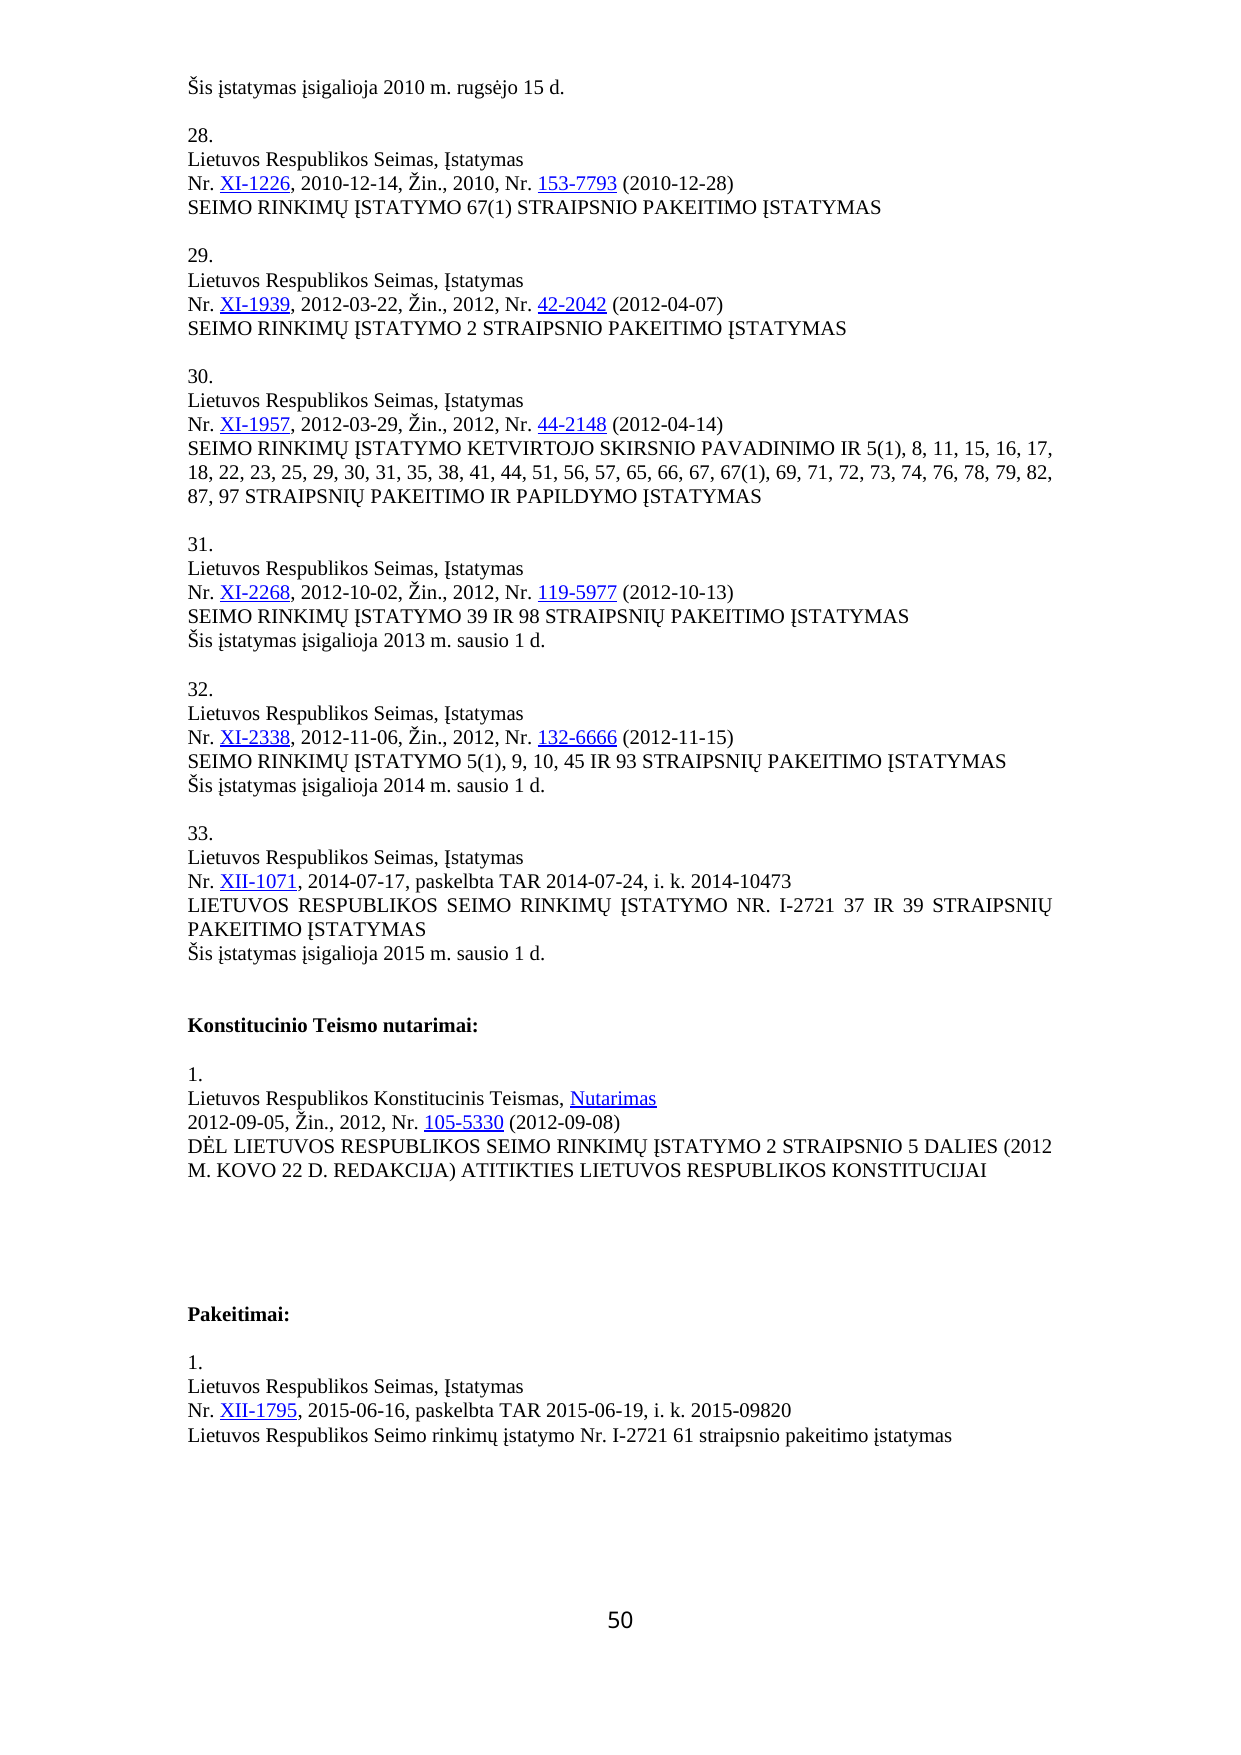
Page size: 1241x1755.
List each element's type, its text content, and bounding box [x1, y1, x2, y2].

text Lietuvos Respublikos Seimas, Įstatymas [187, 845, 1053, 869]
text Nr. XI-2338, 2012-11-06, Žin., 2012, Nr. 132-6666 (2012-11-15) [187, 725, 1053, 749]
text Nr. XII-1071, 2014-07-17, paskelbta TAR 2014-07-24, i. k. 2014-10473 [187, 869, 1053, 893]
text 31. [187, 532, 1053, 556]
text 1. [187, 1062, 1053, 1086]
text 2012-09-05, Žin., 2012, Nr. 105-5330 (2012-09-08) [187, 1110, 1053, 1134]
text Šis įstatymas įsigalioja 2010 m. rugsėjo 15 d. [187, 75, 1053, 99]
text Šis įstatymas įsigalioja 2014 m. sausio 1 d. [187, 773, 1053, 797]
text Lietuvos Respublikos Seimas, Įstatymas [187, 388, 1053, 412]
text 28. [187, 123, 1053, 147]
text Šis įstatymas įsigalioja 2013 m. sausio 1 d. [187, 628, 1053, 652]
text 30. [187, 364, 1053, 388]
text Lietuvos Respublikos Seimas, Įstatymas [187, 1374, 1053, 1398]
text SEIMO RINKIMŲ ĮSTATYMO KETVIRTOJO SKIRSNIO PAVADINIMO IR 5(1), 8, 11, 15, 16, 17, 18, 22, 23, 25, 29, 30, 31, 35, 38, 41, 44, 51, 56, 57, 65, 66, 67, 67(1), 69, 71, 72, 73, 74, 76, 78, 79, 82, 87, 97 STRAIPSNIŲ PAKEITIMO IR PAPILDYMO ĮSTATYMAS [187, 436, 1053, 508]
text 29. [187, 243, 1053, 267]
text 33. [187, 821, 1053, 845]
text SEIMO RINKIMŲ ĮSTATYMO 5(1), 9, 10, 45 IR 93 STRAIPSNIŲ PAKEITIMO ĮSTATYMAS [187, 749, 1053, 773]
text 1. [187, 1350, 1053, 1374]
text Lietuvos Respublikos Seimo rinkimų įstatymo Nr. I-2721 61 straipsnio pakeitimo įstatymas [187, 1422, 1053, 1447]
text Lietuvos Respublikos Seimas, Įstatymas [187, 267, 1053, 292]
text Pakeitimai: [187, 1302, 1053, 1326]
text Nr. XI-1957, 2012-03-29, Žin., 2012, Nr. 44-2148 (2012-04-14) [187, 412, 1053, 436]
text SEIMO RINKIMŲ ĮSTATYMO 2 STRAIPSNIO PAKEITIMO ĮSTATYMAS [187, 316, 1053, 340]
text 32. [187, 677, 1053, 701]
text DĖL LIETUVOS RESPUBLIKOS SEIMO RINKIMŲ ĮSTATYMO 2 STRAIPSNIO 5 DALIES (2012 M. KOVO 22 D. REDAKCIJA) ATITIKTIES LIETUVOS RESPUBLIKOS KONSTITUCIJAI [187, 1134, 1053, 1182]
text Nr. XII-1795, 2015-06-16, paskelbta TAR 2015-06-19, i. k. 2015-09820 [187, 1398, 1053, 1422]
text SEIMO RINKIMŲ ĮSTATYMO 67(1) STRAIPSNIO PAKEITIMO ĮSTATYMAS [187, 195, 1053, 219]
text Konstitucinio Teismo nutarimai: [187, 1013, 1053, 1037]
text Šis įstatymas įsigalioja 2015 m. sausio 1 d. [187, 941, 1053, 965]
text Lietuvos Respublikos Seimas, Įstatymas [187, 147, 1053, 171]
text Lietuvos Respublikos Seimas, Įstatymas [187, 701, 1053, 725]
text Lietuvos Respublikos Konstitucinis Teismas, Nutarimas [187, 1086, 1053, 1110]
text Nr. XI-1226, 2010-12-14, Žin., 2010, Nr. 153-7793 (2010-12-28) [187, 171, 1053, 195]
text Nr. XI-2268, 2012-10-02, Žin., 2012, Nr. 119-5977 (2012-10-13) [187, 580, 1053, 604]
text Lietuvos Respublikos Seimas, Įstatymas [187, 556, 1053, 580]
text Nr. XI-1939, 2012-03-22, Žin., 2012, Nr. 42-2042 (2012-04-07) [187, 292, 1053, 316]
text SEIMO RINKIMŲ ĮSTATYMO 39 IR 98 STRAIPSNIŲ PAKEITIMO ĮSTATYMAS [187, 604, 1053, 628]
text LIETUVOS RESPUBLIKOS SEIMO RINKIMŲ ĮSTATYMO NR. I-2721 37 IR 39 STRAIPSNIŲ PAKEITIMO ĮSTATYMAS [187, 893, 1053, 941]
